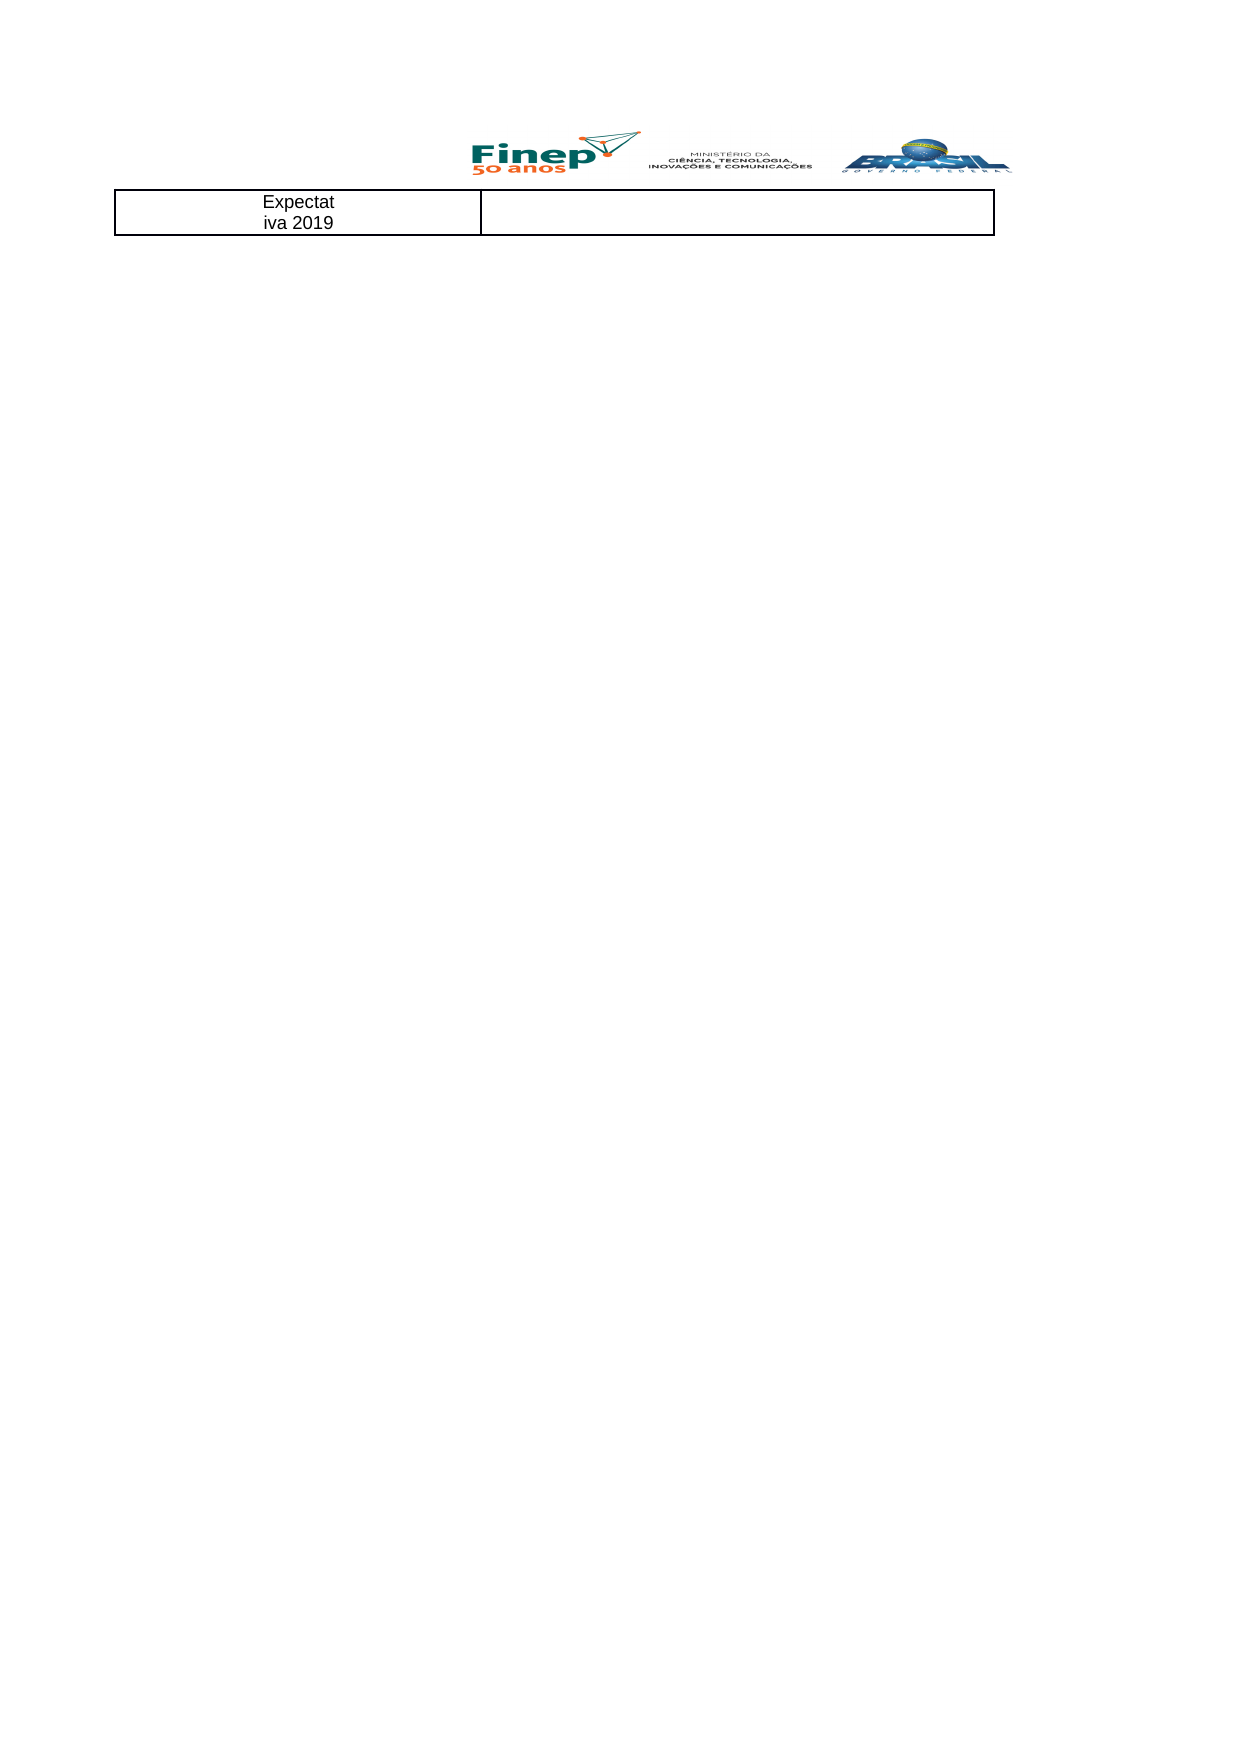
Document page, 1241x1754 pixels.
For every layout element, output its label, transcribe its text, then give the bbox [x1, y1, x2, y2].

table_cell [847, 191, 920, 234]
table_cell [701, 191, 774, 234]
table_cell [920, 191, 993, 234]
table_cell [116, 191, 188, 234]
table_cell [189, 191, 262, 234]
table_cell [554, 191, 628, 234]
table_cell [628, 191, 701, 234]
table_cell [774, 191, 847, 234]
picture [467, 125, 1014, 186]
table_cell Expectativa 2019 [262, 191, 335, 234]
table_cell [42, 189, 114, 234]
table_cell [408, 191, 480, 234]
table_cell [995, 189, 1213, 234]
table_cell [335, 191, 408, 234]
table_cell [482, 191, 554, 234]
